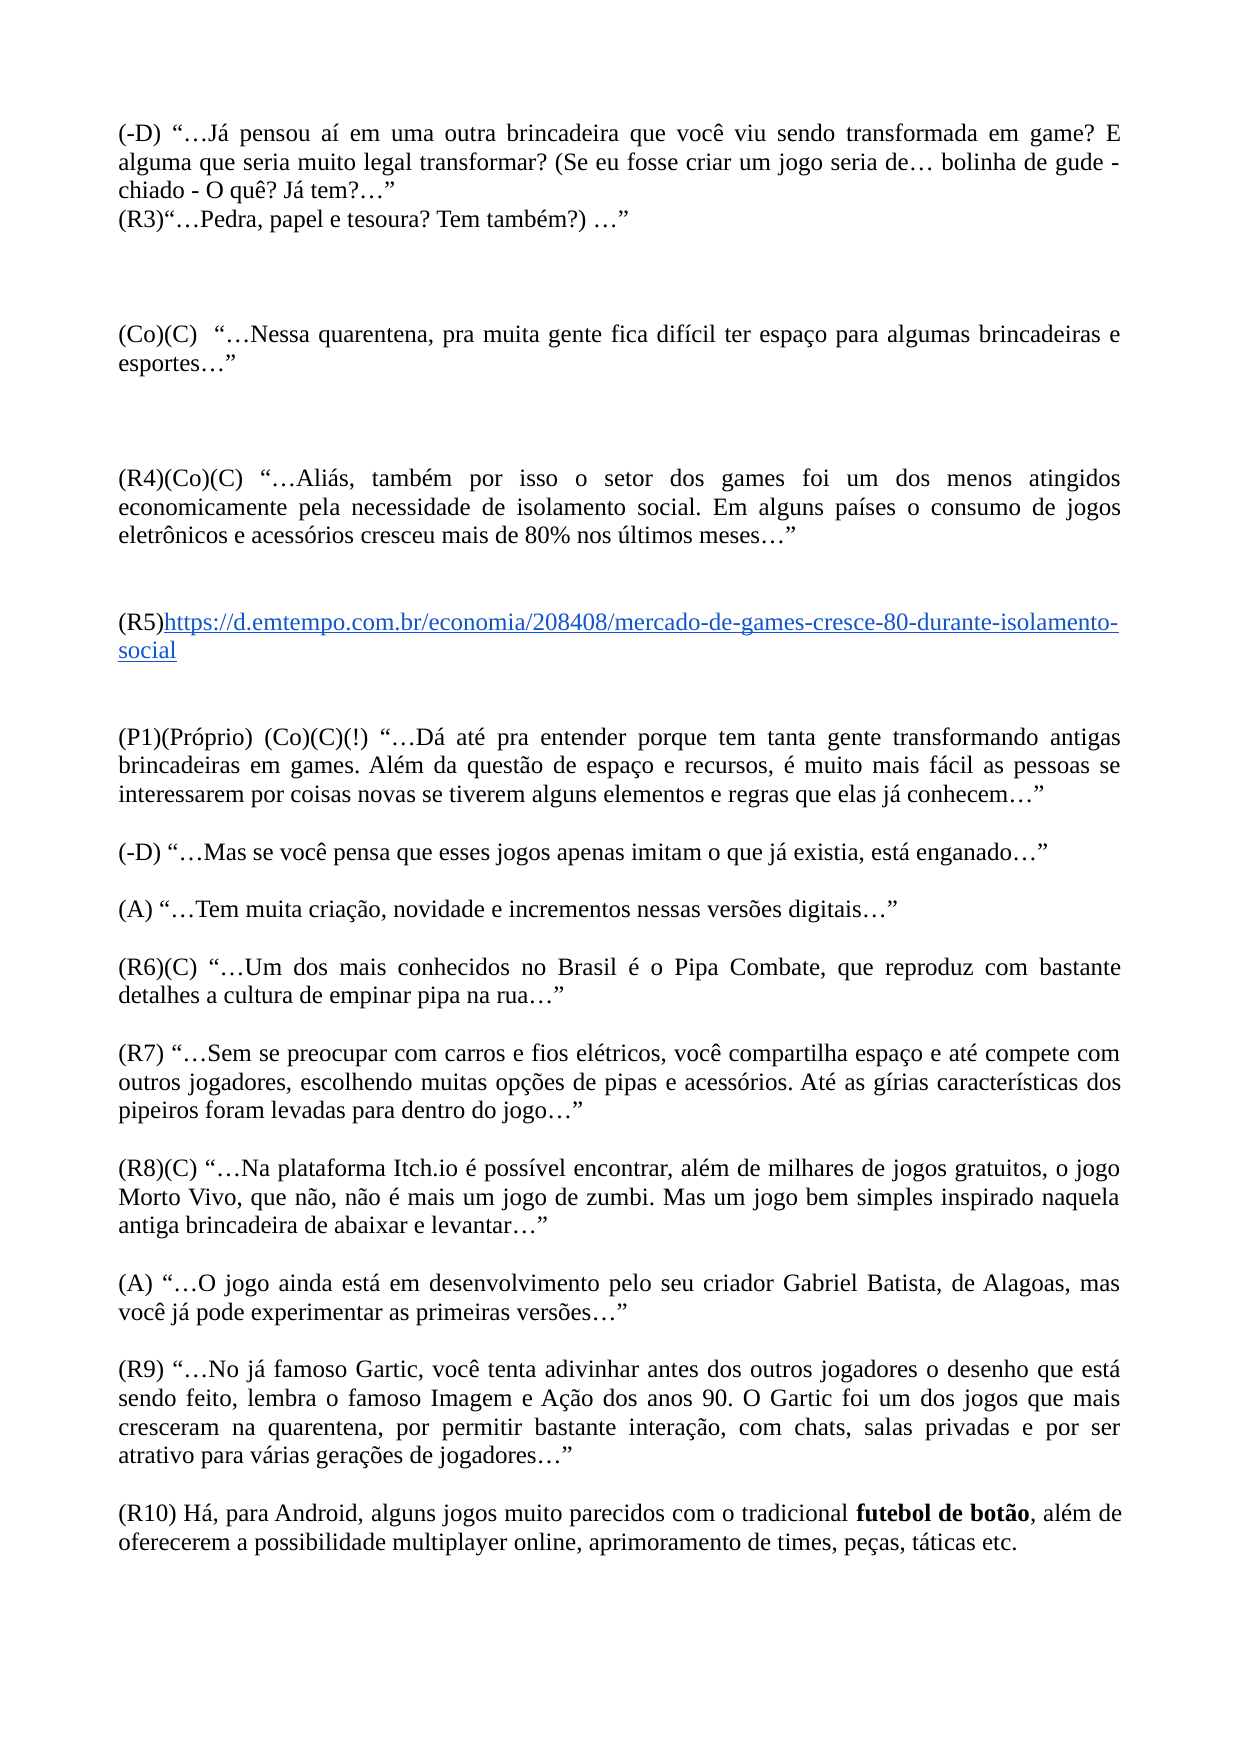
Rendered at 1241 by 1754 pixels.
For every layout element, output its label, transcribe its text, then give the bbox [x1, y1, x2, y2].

text (R6)(C) “…Um dos mais conhecidos no Brasil é o Pipa Combate, que reproduz com bastante detalhes a cultura de empinar pipa na rua…” [118, 952, 1122, 1009]
text (-D) “…Já pensou aí em uma outra brincadeira que você viu sendo transformada em game? E alguma que seria muito legal transformar? (Se eu fosse criar um jogo seria de… bolinha de gude - chiado - O quê? Já tem?…” [118, 118, 1122, 204]
text (A) “…O jogo ainda está em desenvolvimento pelo seu criador Gabriel Batista, de Alagoas, mas você já pode experimentar as primeiras versões…” [118, 1268, 1122, 1326]
text (R9) “…No já famoso Gartic, você tenta adivinhar antes dos outros jogadores o desenho que está sendo feito, lembra o famoso Imagem e Ação dos anos 90. O Gartic foi um dos jogos que mais cresceram na quarentena, por permitir bastante interação, com chats, salas privadas e por ser atrativo para várias gerações de jogadores…” [118, 1354, 1122, 1469]
text (Co)(C) “…Nessa quarentena, pra muita gente fica difícil ter espaço para algumas brincadeiras e esportes…” [118, 319, 1122, 377]
text (R7) “…Sem se preocupar com carros e fios elétricos, você compartilha espaço e até compete com outros jogadores, escolhendo muitas opções de pipas e acessórios. Até as gírias características dos pipeiros foram levadas para dentro do jogo…” [118, 1038, 1122, 1124]
text (P1)(Próprio) (Co)(C)(!) “…Dá até pra entender porque tem tanta gente transformando antigas brincadeiras em games. Além da questão de espaço e recursos, é muito mais fácil as pessoas se interessarem por coisas novas se tiverem alguns elementos e regras que elas já conhecem…” [118, 722, 1122, 808]
text (R3)“…Pedra, papel e tesoura? Tem também?) …” [118, 204, 1122, 233]
text (A) “…Tem muita criação, novidade e incrementos nessas versões digitais…” [118, 894, 1122, 923]
text (-D) “…Mas se você pensa que esses jogos apenas imitam o que já existia, está enganado…” [118, 837, 1122, 866]
text (R10) Há, para Android, alguns jogos muito parecidos com o tradicional futebol de botão, além de oferecerem a possibilidade multiplayer online, aprimoramento de times, peças, táticas etc. [118, 1498, 1122, 1556]
text (R5)https://d.emtempo.com.br/economia/208408/mercado-de-games-cresce-80-durante-isolamento-social [118, 607, 1122, 664]
text (R8)(C) “…Na plataforma Itch.io é possível encontrar, além de milhares de jogos gratuitos, o jogo Morto Vivo, que não, não é mais um jogo de zumbi. Mas um jogo bem simples inspirado naquela antiga brincadeira de abaixar e levantar…” [118, 1153, 1122, 1239]
text (R4)(Co)(C) “…Aliás, também por isso o setor dos games foi um dos menos atingidos economicamente pela necessidade de isolamento social. Em alguns países o consumo de jogos eletrônicos e acessórios cresceu mais de 80% nos últimos meses…” [118, 463, 1122, 549]
